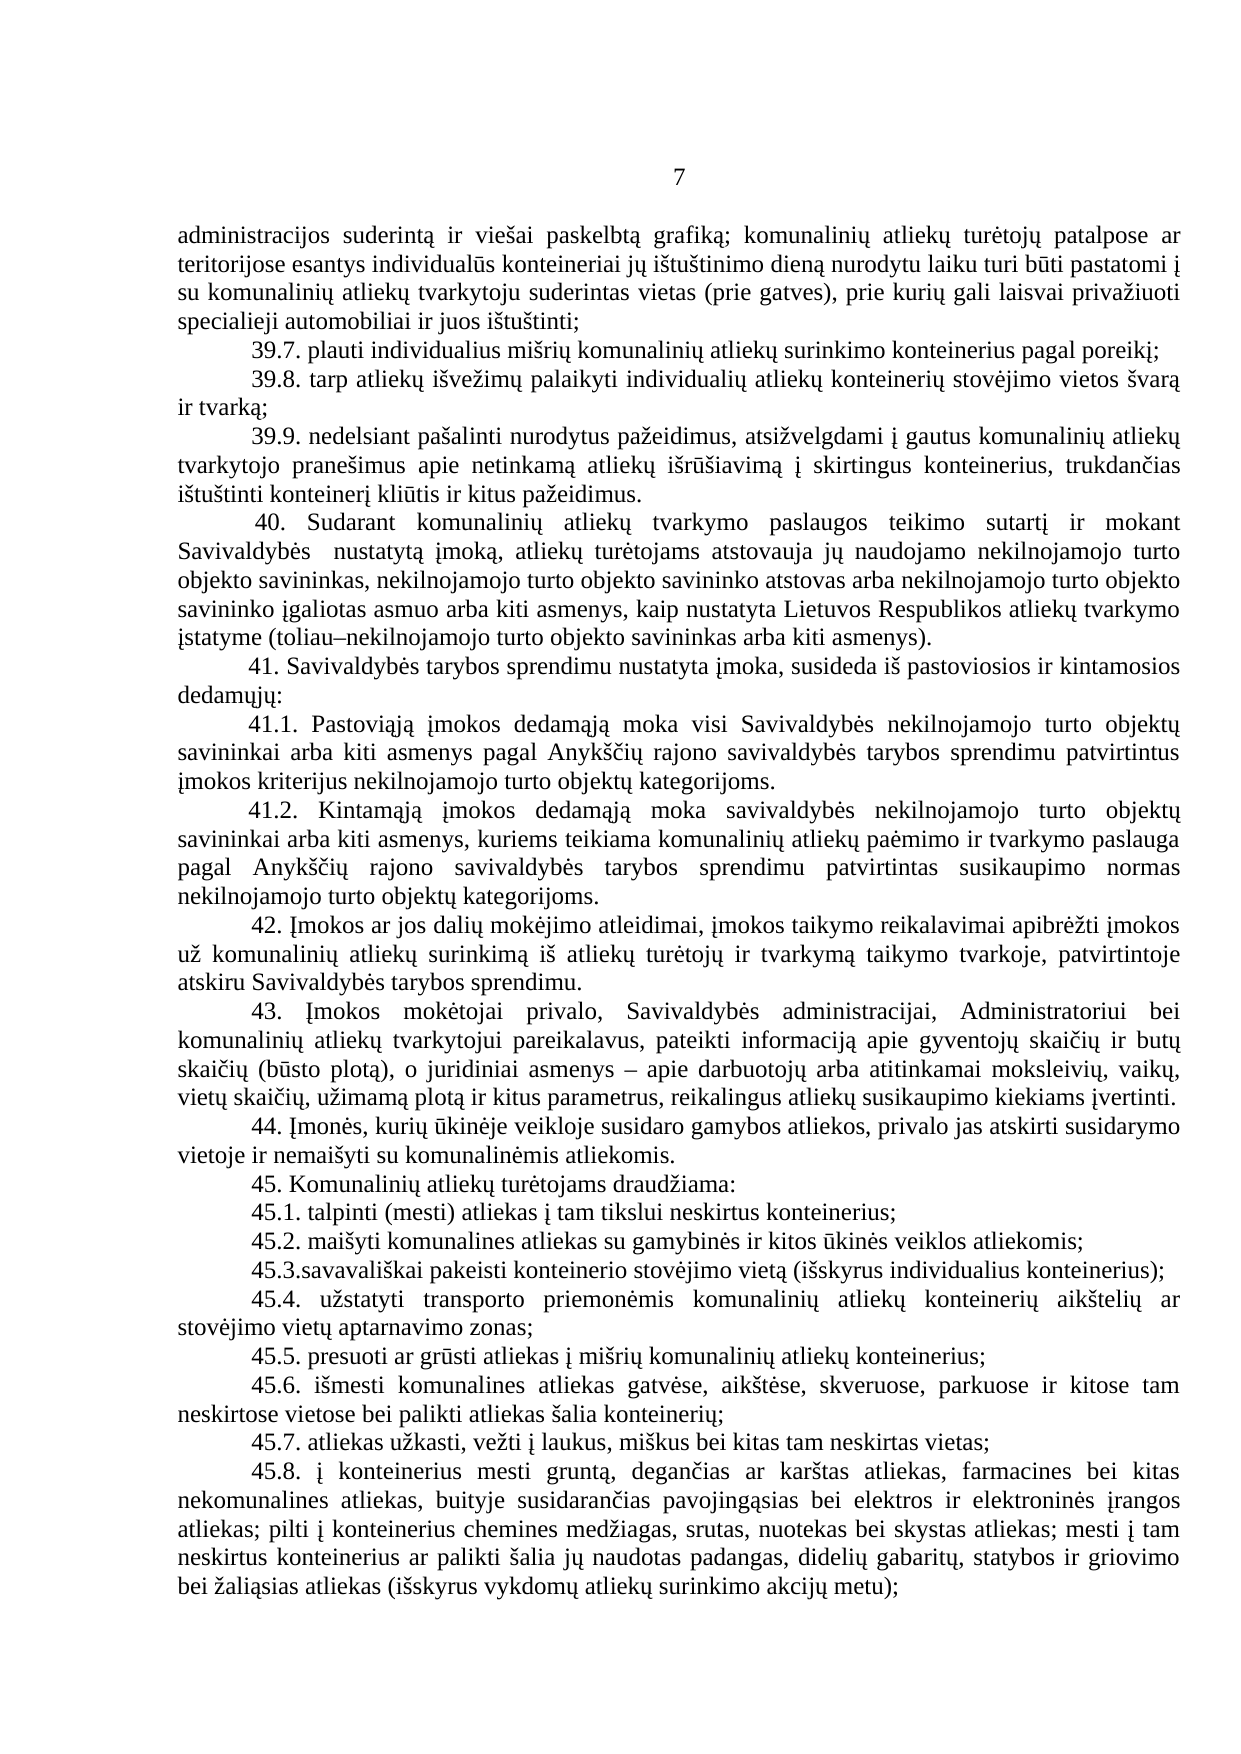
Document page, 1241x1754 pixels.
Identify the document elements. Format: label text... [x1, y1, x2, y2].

text 41. Savivaldybės tarybos sprendimu nustatyta įmoka, susideda iš pastoviosios ir kintamosios dedamųjų: [177, 651, 1181, 709]
text 44. Įmonės, kurių ūkinėje veikloje susidaro gamybos atliekos, privalo jas atskirti susidarymo vietoje ir nemaišyti su komunalinėmis atliekomis. [177, 1111, 1181, 1169]
text 45.7. atliekas užkasti, vežti į laukus, miškus bei kitas tam neskirtas vietas; [177, 1427, 1181, 1456]
text 45.6. išmesti komunalines atliekas gatvėse, aikštėse, skveruose, parkuose ir kitose tam neskirtose vietose bei palikti atliekas šalia konteinerių; [177, 1370, 1181, 1427]
text 39.7. plauti individualius mišrių komunalinių atliekų surinkimo konteinerius pagal poreikį; [177, 335, 1181, 364]
text 41.2. Kintamąją įmokos dedamąją moka savivaldybės nekilnojamojo turto objektų savininkai arba kiti asmenys, kuriems teikiama komunalinių atliekų paėmimo ir tvarkymo paslauga pagal Anykščių rajono savivaldybės tarybos sprendimu patvirtintas susikaupimo normas nekilnojamojo turto objektų kategorijoms. [177, 795, 1181, 910]
text 45. Komunalinių atliekų turėtojams draudžiama: [177, 1169, 1181, 1197]
text 45.1. talpinti (mesti) atliekas į tam tikslui neskirtus konteinerius; [177, 1197, 1181, 1226]
text 43. Įmokos mokėtojai privalo, Savivaldybės administracijai, Administratoriui bei komunalinių atliekų tvarkytojui pareikalavus, pateikti informaciją apie gyventojų skaičių ir butų skaičių (būsto plotą), o juridiniai asmenys – apie darbuotojų arba atitinkamai moksleivių, vaikų, vietų skaičių, užimamą plotą ir kitus parametrus, reikalingus atliekų susikaupimo kiekiams įvertinti. [177, 996, 1181, 1111]
text 45.3.savavališkai pakeisti konteinerio stovėjimo vietą (išskyrus individualius konteinerius); [177, 1255, 1181, 1284]
text 45.2. maišyti komunalines atliekas su gamybinės ir kitos ūkinės veiklos atliekomis; [177, 1226, 1181, 1255]
text 39.9. nedelsiant pašalinti nurodytus pažeidimus, atsižvelgdami į gautus komunalinių atliekų tvarkytojo pranešimus apie netinkamą atliekų išrūšiavimą į skirtingus konteinerius, trukdančias ištuštinti konteinerį kliūtis ir kitus pažeidimus. [177, 421, 1181, 507]
text 40. Sudarant komunalinių atliekų tvarkymo paslaugos teikimo sutartį ir mokant Savivaldybės nustatytą įmoką, atliekų turėtojams atstovauja jų naudojamo nekilnojamojo turto objekto savininkas, nekilnojamojo turto objekto savininko atstovas arba nekilnojamojo turto objekto savininko įgaliotas asmuo arba kiti asmenys, kaip nustatyta Lietuvos Respublikos atliekų tvarkymo įstatyme (toliau–nekilnojamojo turto objekto savininkas arba kiti asmenys). [177, 507, 1181, 651]
text 45.4. užstatyti transporto priemonėmis komunalinių atliekų konteinerių aikštelių ar stovėjimo vietų aptarnavimo zonas; [177, 1284, 1181, 1341]
text 42. Įmokos ar jos dalių mokėjimo atleidimai, įmokos taikymo reikalavimai apibrėžti įmokos už komunalinių atliekų surinkimą iš atliekų turėtojų ir tvarkymą taikymo tvarkoje, patvirtintoje atskiru Savivaldybės tarybos sprendimu. [177, 910, 1181, 996]
text 41.1. Pastoviąją įmokos dedamąją moka visi Savivaldybės nekilnojamojo turto objektų savininkai arba kiti asmenys pagal Anykščių rajono savivaldybės tarybos sprendimu patvirtintus įmokos kriterijus nekilnojamojo turto objektų kategorijoms. [177, 709, 1181, 795]
text 39.8. tarp atliekų išvežimų palaikyti individualių atliekų konteinerių stovėjimo vietos švarą ir tvarką; [177, 364, 1181, 421]
text 45.5. presuoti ar grūsti atliekas į mišrių komunalinių atliekų konteinerius; [177, 1341, 1181, 1370]
text 45.8. į konteinerius mesti gruntą, degančias ar karštas atliekas, farmacines bei kitas nekomunalines atliekas, buityje susidarančias pavojingąsias bei elektros ir elektroninės įrangos atliekas; pilti į konteinerius chemines medžiagas, srutas, nuotekas bei skystas atliekas; mesti į tam neskirtus konteinerius ar palikti šalia jų naudotas padangas, didelių gabaritų, statybos ir griovimo bei žaliąsias atliekas (išskyrus vykdomų atliekų surinkimo akcijų metu); [177, 1456, 1181, 1600]
text administracijos suderintą ir viešai paskelbtą grafiką; komunalinių atliekų turėtojų patalpose ar teritorijose esantys individualūs konteineriai jų ištuštinimo dieną nurodytu laiku turi būti pastatomi į su komunalinių atliekų tvarkytoju suderintas vietas (prie gatves), prie kurių gali laisvai privažiuoti specialieji automobiliai ir juos ištuštinti; [177, 220, 1181, 335]
